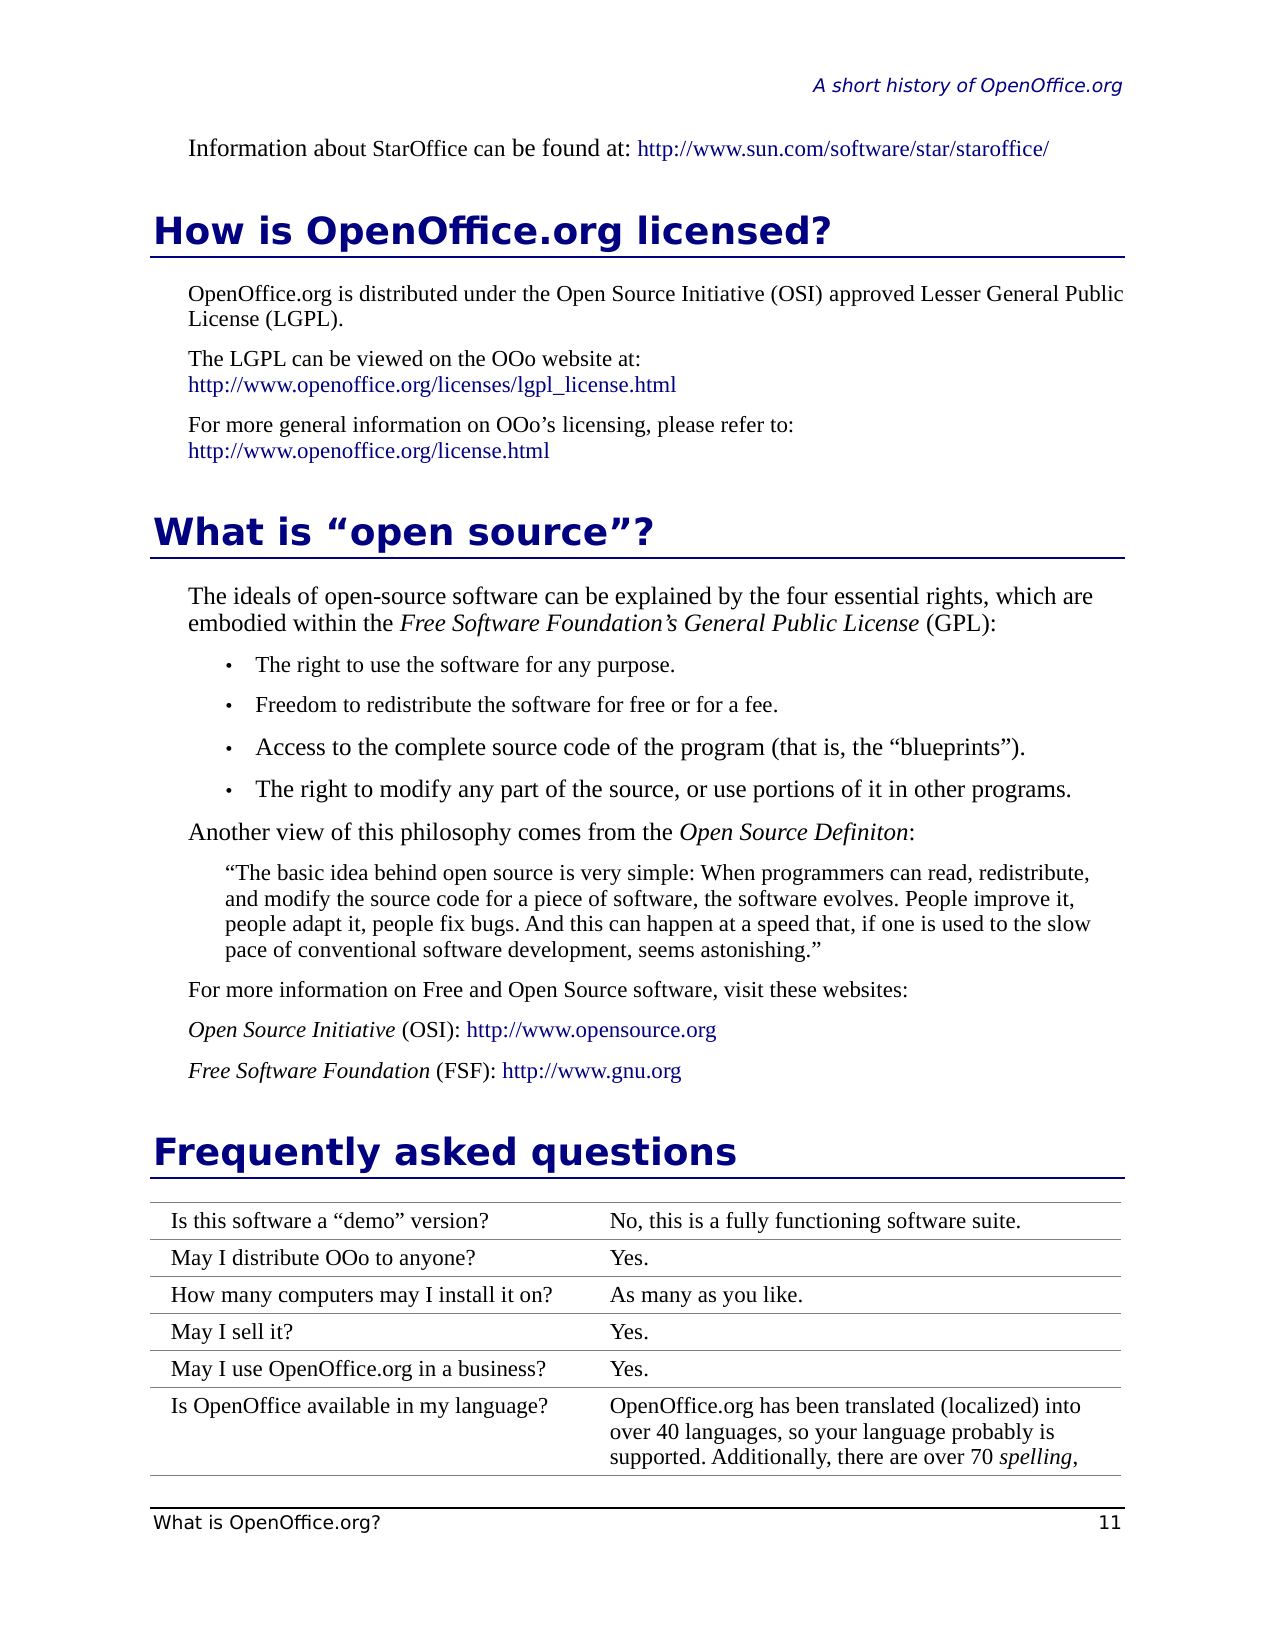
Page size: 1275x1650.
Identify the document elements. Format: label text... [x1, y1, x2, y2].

text OpenOffice.org is distributed under the Open Source Initiative (OSI) approved Lesser General Public License (LGPL). [188, 280, 1125, 331]
text “The basic idea behind open source is very simple: When programmers can read, redistribute, and modify the source code for a piece of software, the software evolves. People improve it, people adapt it, people fix bugs. And this can happen at a speed that, if one is used to the slow pace of conventional software development, seems astonishing.” [225, 860, 1125, 962]
text Open Source Initiative (OSI): http://www.opensource.org [188, 1017, 1125, 1043]
table_cell May I distribute OOo to anyone? [150, 1240, 589, 1276]
list The right to modify any part of the source, or use portions of it in other programs. [226, 775, 1125, 803]
text Free Software Foundation (FSF): http://www.gnu.org [188, 1058, 1125, 1083]
table_cell May I use OpenOffice.org in a business? [150, 1351, 589, 1387]
table_cell Is OpenOffice available in my language? [150, 1388, 589, 1475]
text The LGPL can be viewed on the OOo website at: http://www.openoffice.org/licenses/lgpl_license.html [188, 346, 1125, 397]
list Access to the complete source code of the program (that is, the “blueprints”). [226, 733, 1125, 760]
text For more information on Free and Open Source software, visit these websites: [188, 977, 1125, 1003]
text Information about StarOffice can be found at: http://www.sun.com/software/star/staroffice/ [188, 134, 1125, 162]
table_cell May I sell it? [150, 1314, 589, 1350]
list Freedom to redistribute the software for free or for a fee. [226, 692, 1125, 718]
table_cell Yes. [589, 1351, 1121, 1387]
subtitle How is OpenOffice.org licensed? [150, 207, 1125, 256]
text The ideals of open-source software can be explained by the four essential rights, which are embodied within the Free Software Foundation’s General Public License (GPL): [188, 582, 1125, 637]
table_cell Yes. [589, 1240, 1121, 1276]
text For more general information on OOo’s licensing, please refer to: http://www.openoffice.org/license.html [188, 412, 1125, 463]
table_header Is this software a “demo” version? [150, 1203, 589, 1239]
table_cell As many as you like. [589, 1277, 1121, 1313]
table_header No, this is a fully functioning software suite. [589, 1203, 1121, 1239]
subtitle Frequently asked questions [150, 1128, 1125, 1177]
table_cell Yes. [589, 1314, 1121, 1350]
list The right to use the software for any purpose. [226, 652, 1125, 678]
text Another view of this philosophy comes from the Open Source Definiton: [188, 818, 1125, 845]
table_cell How many computers may I install it on? [150, 1277, 589, 1313]
table_cell OpenOffice.org has been translated (localized) into over 40 languages, so your language probably is supported. Additionally, there are over 70 spelling, [589, 1388, 1121, 1475]
subtitle What is “open source”? [150, 508, 1125, 557]
